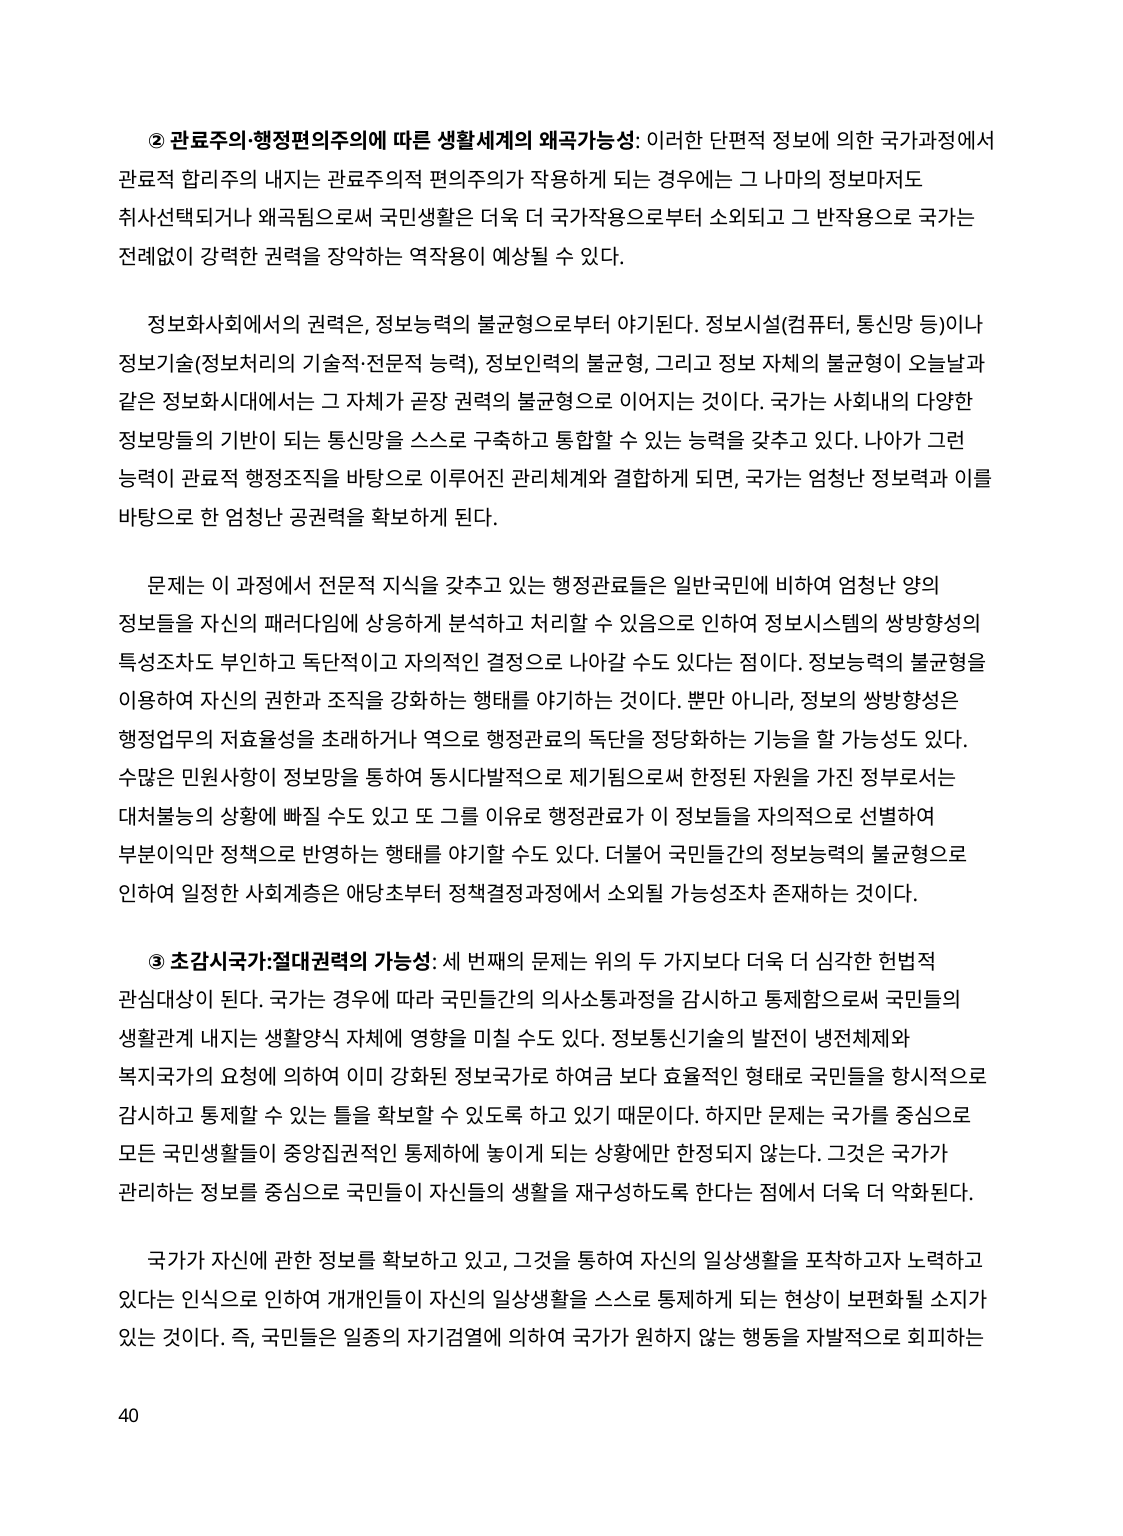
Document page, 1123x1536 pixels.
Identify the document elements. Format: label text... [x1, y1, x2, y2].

text ② 관료주의·행정편의주의에 따른 생활세계의 왜곡가능성: 이러한 단편적 정보에 의한 국가과정에서 관료적 합리주의 내지는 관료주의적 편의주의가 작용하게 되는 경우에는 그 나마의 정보마저도 취사선택되거나 왜곡됨으로써 국민생활은 더욱 더 국가작용으로부터 소외되고 그 반작용으로 국가는 전례없이 강력한 권력을 장악하는 역작용이 예상될 수 있다. [118, 118, 1004, 272]
text 문제는 이 과정에서 전문적 지식을 갖추고 있는 행정관료들은 일반국민에 비하여 엄청난 양의 정보들을 자신의 패러다임에 상응하게 분석하고 처리할 수 있음으로 인하여 정보시스템의 쌍방향성의 특성조차도 부인하고 독단적이고 자의적인 결정으로 나아갈 수도 있다는 점이다. 정보능력의 불균형을 이용하여 자신의 권한과 조직을 강화하는 행태를 야기하는 것이다. 뿐만 아니라, 정보의 쌍방향성은 행정업무의 저효율성을 초래하거나 역으로 행정관료의 독단을 정당화하는 기능을 할 가능성도 있다. 수많은 민원사항이 정보망을 통하여 동시다발적으로 제기됨으로써 한정된 자원을 가진 정부로서는 대처불능의 상황에 빠질 수도 있고 또 그를 이유로 행정관료가 이 정보들을 자의적으로 선별하여 부분이익만 정책으로 반영하는 행태를 야기할 수도 있다. 더불어 국민들간의 정보능력의 불균형으로 인하여 일정한 사회계층은 애당초부터 정책결정과정에서 소외될 가능성조차 존재하는 것이다. [118, 563, 1004, 909]
text 국가가 자신에 관한 정보를 확보하고 있고, 그것을 통하여 자신의 일상생활을 포착하고자 노력하고 있다는 인식으로 인하여 개개인들이 자신의 일상생활을 스스로 통제하게 되는 현상이 보편화될 소지가 있는 것이다. 즉, 국민들은 일종의 자기검열에 의하여 국가가 원하지 않는 행동을 자발적으로 회피하는 [118, 1238, 1004, 1353]
text 정보화사회에서의 권력은, 정보능력의 불균형으로부터 야기된다. 정보시설(컴퓨터, 통신망 등)이나 정보기술(정보처리의 기술적·전문적 능력), 정보인력의 불균형, 그리고 정보 자체의 불균형이 오늘날과 같은 정보화시대에서는 그 자체가 곧장 권력의 불균형으로 이어지는 것이다. 국가는 사회내의 다양한 정보망들의 기반이 되는 통신망을 스스로 구축하고 통합할 수 있는 능력을 갖추고 있다. 나아가 그런 능력이 관료적 행정조직을 바탕으로 이루어진 관리체계와 결합하게 되면, 국가는 엄청난 정보력과 이를 바탕으로 한 엄청난 공권력을 확보하게 된다. [118, 302, 1004, 533]
text ③ 초감시국가:절대권력의 가능성: 세 번째의 문제는 위의 두 가지보다 더욱 더 심각한 헌법적 관심대상이 된다. 국가는 경우에 따라 국민들간의 의사소통과정을 감시하고 통제함으로써 국민들의 생활관계 내지는 생활양식 자체에 영향을 미칠 수도 있다. 정보통신기술의 발전이 냉전체제와 복지국가의 요청에 의하여 이미 강화된 정보국가로 하여금 보다 효율적인 형태로 국민들을 항시적으로 감시하고 통제할 수 있는 틀을 확보할 수 있도록 하고 있기 때문이다. 하지만 문제는 국가를 중심으로 모든 국민생활들이 중앙집권적인 통제하에 놓이게 되는 상황에만 한정되지 않는다. 그것은 국가가 관리하는 정보를 중심으로 국민들이 자신들의 생활을 재구성하도록 한다는 점에서 더욱 더 악화된다. [118, 939, 1004, 1208]
